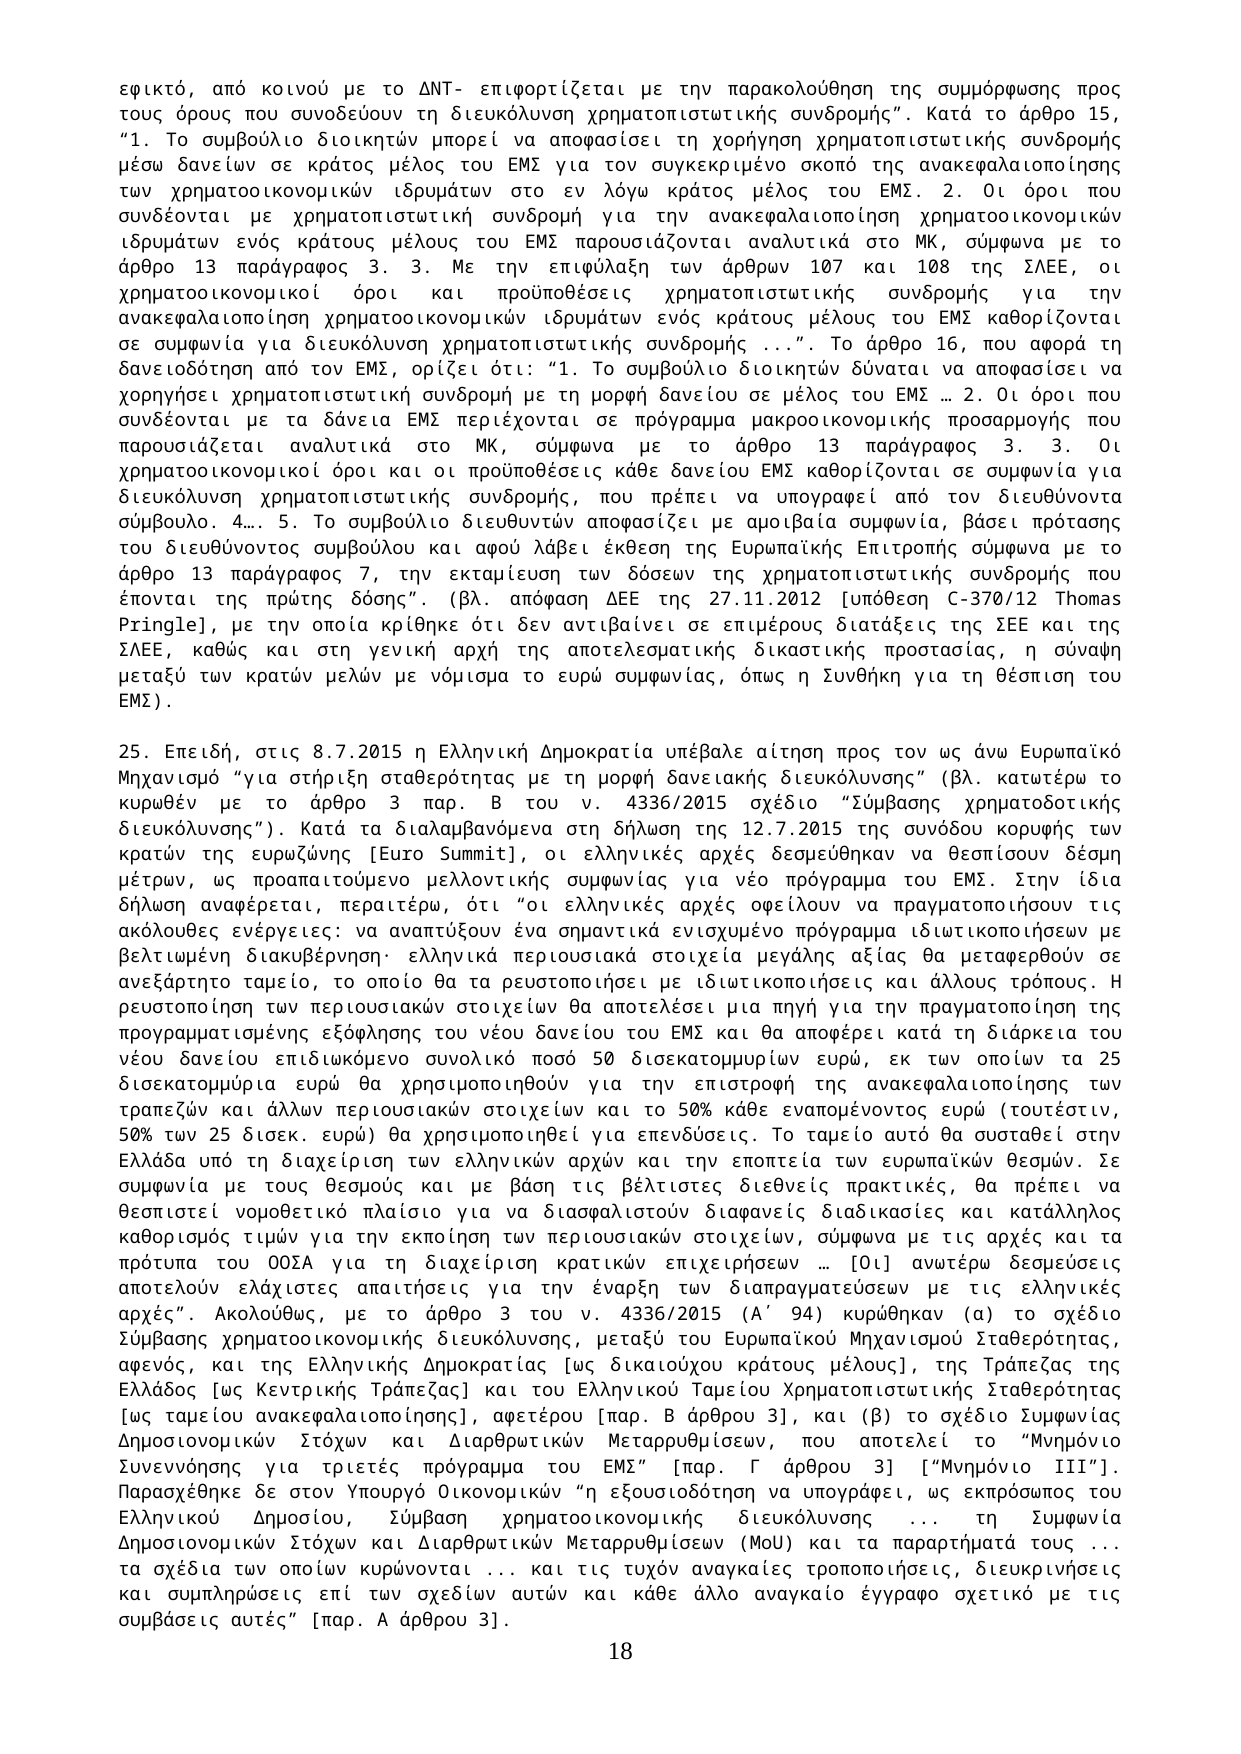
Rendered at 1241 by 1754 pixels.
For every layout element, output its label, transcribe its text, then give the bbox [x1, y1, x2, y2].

text 25. Επειδή, στις 8.7.2015 η Ελληνική Δημοκρατία υπέβαλε αίτηση προς τον ως άνω Ευρωπαϊκό Μηχανισμό “για στήριξη σταθερότητας με τη μορφή δανειακής διευκόλυνσης” (βλ. κατωτέρω το κυρωθέν με το άρθρο 3 παρ. Β του ν. 4336/2015 σχέδιο “Σύμβασης χρηματοδοτικής διευκόλυνσης”). Κατά τα διαλαμβανόμενα στη δήλωση της 12.7.2015 της συνόδου κορυφής των κρατών της ευρωζώνης [Euro Summit], οι ελληνικές αρχές δεσμεύθηκαν να θεσπίσουν δέσμη μέτρων, ως προαπαιτούμενο μελλοντικής συμφωνίας για νέο πρόγραμμα του ΕΜΣ. Στην ίδια δήλωση αναφέρεται, περαιτέρω, ότι “οι ελληνικές αρχές οφείλουν να πραγματοποιήσουν τις ακόλουθες ενέργειες: να αναπτύξουν ένα σημαντικά ενισχυμένο πρόγραμμα ιδιωτικοποιήσεων με βελτιωμένη διακυβέρνηση· ελληνικά περιουσιακά στοιχεία μεγάλης αξίας θα μεταφερθούν σε ανεξάρτητο ταμείο, το οποίο θα τα ρευστοποιήσει με ιδιωτικοποιήσεις και άλλους τρόπους. Η ρευστοποίηση των περιουσιακών στοιχείων θα αποτελέσει μια πηγή για την πραγματοποίηση της προγραμματισμένης εξόφλησης του νέου δανείου του ΕΜΣ και θα αποφέρει κατά τη διάρκεια του νέου δανείου επιδιωκόμενο συνολικό ποσό 50 δισεκατομμυρίων ευρώ, εκ των οποίων τα 25 δισεκατομμύρια ευρώ θα χρησιμοποιηθούν για την επιστροφή της ανακεφαλαιοποίησης των τραπεζών και άλλων περιουσιακών στοιχείων και το 50% κάθε εναπομένοντος ευρώ (τουτέστιν, 50% των 25 δισεκ. ευρώ) θα χρησιμοποιηθεί για επενδύσεις. Το ταμείο αυτό θα συσταθεί στην Ελλάδα υπό τη διαχείριση των ελληνικών αρχών και την εποπτεία των ευρωπαϊκών θεσμών. Σε συμφωνία με τους θεσμούς και με βάση τις βέλτιστες διεθνείς πρακτικές, θα πρέπει να θεσπιστεί νομοθετικό πλαίσιο για να διασφαλιστούν διαφανείς διαδικασίες και κατάλληλος καθορισμός τιμών για την εκποίηση των περιουσιακών στοιχείων, σύμφωνα με τις αρχές και τα πρότυπα του ΟΟΣΑ για τη διαχείριση κρατικών επιχειρήσεων … [Οι] ανωτέρω δεσμεύσεις αποτελούν ελάχιστες απαιτήσεις για την έναρξη των διαπραγματεύσεων με τις ελληνικές αρχές”. Ακολούθως, με το άρθρο 3 του ν. 4336/2015 (Α΄ 94) κυρώθηκαν (α) το σχέδιο Σύμβασης χρηματοοικονομικής διευκόλυνσης, μεταξύ του Ευρωπαϊκού Μηχανισμού Σταθερότητας, αφενός, και της Ελληνικής Δημοκρατίας [ως δικαιούχου κράτους μέλους], της Τράπεζας της Ελλάδος [ως Κεντρικής Τράπεζας] και του Ελληνικού Ταμείου Χρηματοπιστωτικής Σταθερότητας [ως ταμείου ανακεφαλαιοποίησης], αφετέρου [παρ. Β άρθρου 3], και (β) το σχέδιο Συμφωνίας Δημοσιονομικών Στόχων και Διαρθρωτικών Μεταρρυθμίσεων, που αποτελεί το “Μνημόνιο Συνεννόησης για τριετές πρόγραμμα του ΕΜΣ” [παρ. Γ άρθρου 3] [“Μνημόνιο ΙΙΙ”]. Παρασχέθηκε δε στον Υπουργό Οικονομικών “η εξουσιοδότηση να υπογράφει, ως εκπρόσωπος του Ελληνικού Δημοσίου, Σύμβαση χρηματοοικονομικής διευκόλυνσης ... τη Συμφωνία Δημοσιονομικών Στόχων και Διαρθρωτικών Μεταρρυθμίσεων (MoU) και τα παραρτήματά τους ... τα σχέδια των οποίων κυρώνονται ... και τις τυχόν αναγκαίες τροποποιήσεις, διευκρινήσεις και συμπληρώσεις επί των σχεδίων αυτών και κάθε άλλο αναγκαίο έγγραφο σχετικό με τις συμβάσεις αυτές” [παρ. Α άρθρου 3]. [118, 738, 1122, 1632]
text εφικτό, από κοινού με το ΔΝΤ- επιφορτίζεται με την παρακολούθηση της συμμόρφωσης προς τους όρους που συνοδεύουν τη διευκόλυνση χρηματοπιστωτικής συνδρομής”. Κατά το άρθρο 15, “1. Το συμβούλιο διοικητών μπορεί να αποφασίσει τη χορήγηση χρηματοπιστωτικής συνδρομής μέσω δανείων σε κράτος μέλος του ΕΜΣ για τον συγκεκριμένο σκοπό της ανακεφαλαιοποίησης των χρηματοοικονομικών ιδρυμάτων στο εν λόγω κράτος μέλος του ΕΜΣ. 2. Οι όροι που συνδέονται με χρηματοπιστωτική συνδρομή για την ανακεφαλαιοποίηση χρηματοοικονομικών ιδρυμάτων ενός κράτους μέλους του ΕΜΣ παρουσιάζονται αναλυτικά στο ΜΚ, σύμφωνα με το άρθρο 13 παράγραφος 3. 3. Με την επιφύλαξη των άρθρων 107 και 108 της ΣΛΕΕ, οι χρηματοοικονομικοί όροι και προϋποθέσεις χρηματοπιστωτικής συνδρομής για την ανακεφαλαιοποίηση χρηματοοικονομικών ιδρυμάτων ενός κράτους μέλους του ΕΜΣ καθορίζονται σε συμφωνία για διευκόλυνση χρηματοπιστωτικής συνδρομής ...”. Το άρθρο 16, που αφορά τη δανειοδότηση από τον ΕΜΣ, ορίζει ότι: “1. Το συμβούλιο διοικητών δύναται να αποφασίσει να χορηγήσει χρηματοπιστωτική συνδρομή με τη μορφή δανείου σε μέλος του ΕΜΣ … 2. Οι όροι που συνδέονται με τα δάνεια ΕΜΣ περιέχονται σε πρόγραμμα μακροοικονομικής προσαρμογής που παρουσιάζεται αναλυτικά στο ΜΚ, σύμφωνα με το άρθρο 13 παράγραφος 3. 3. Οι χρηματοοικονομικοί όροι και οι προϋποθέσεις κάθε δανείου ΕΜΣ καθορίζονται σε συμφωνία για διευκόλυνση χρηματοπιστωτικής συνδρομής, που πρέπει να υπογραφεί από τον διευθύνοντα σύμβουλο. 4…. 5. Το συμβούλιο διευθυντών αποφασίζει με αμοιβαία συμφωνία, βάσει πρότασης του διευθύνοντος συμβούλου και αφού λάβει έκθεση της Ευρωπαϊκής Επιτροπής σύμφωνα με το άρθρο 13 παράγραφος 7, την εκταμίευση των δόσεων της χρηματοπιστωτικής συνδρομής που έπονται της πρώτης δόσης”. (βλ. απόφαση ΔΕΕ της 27.11.2012 [υπόθεση C-370/12 Thomas Pringle], με την οποία κρίθηκε ότι δεν αντιβαίνει σε επιμέρους διατάξεις της ΣΕΕ και της ΣΛΕΕ, καθώς και στη γενική αρχή της αποτελεσματικής δικαστικής προστασίας, η σύναψη μεταξύ των κρατών μελών με νόμισμα το ευρώ συμφωνίας, όπως η Συνθήκη για τη θέσπιση του ΕΜΣ). [118, 75, 1122, 713]
